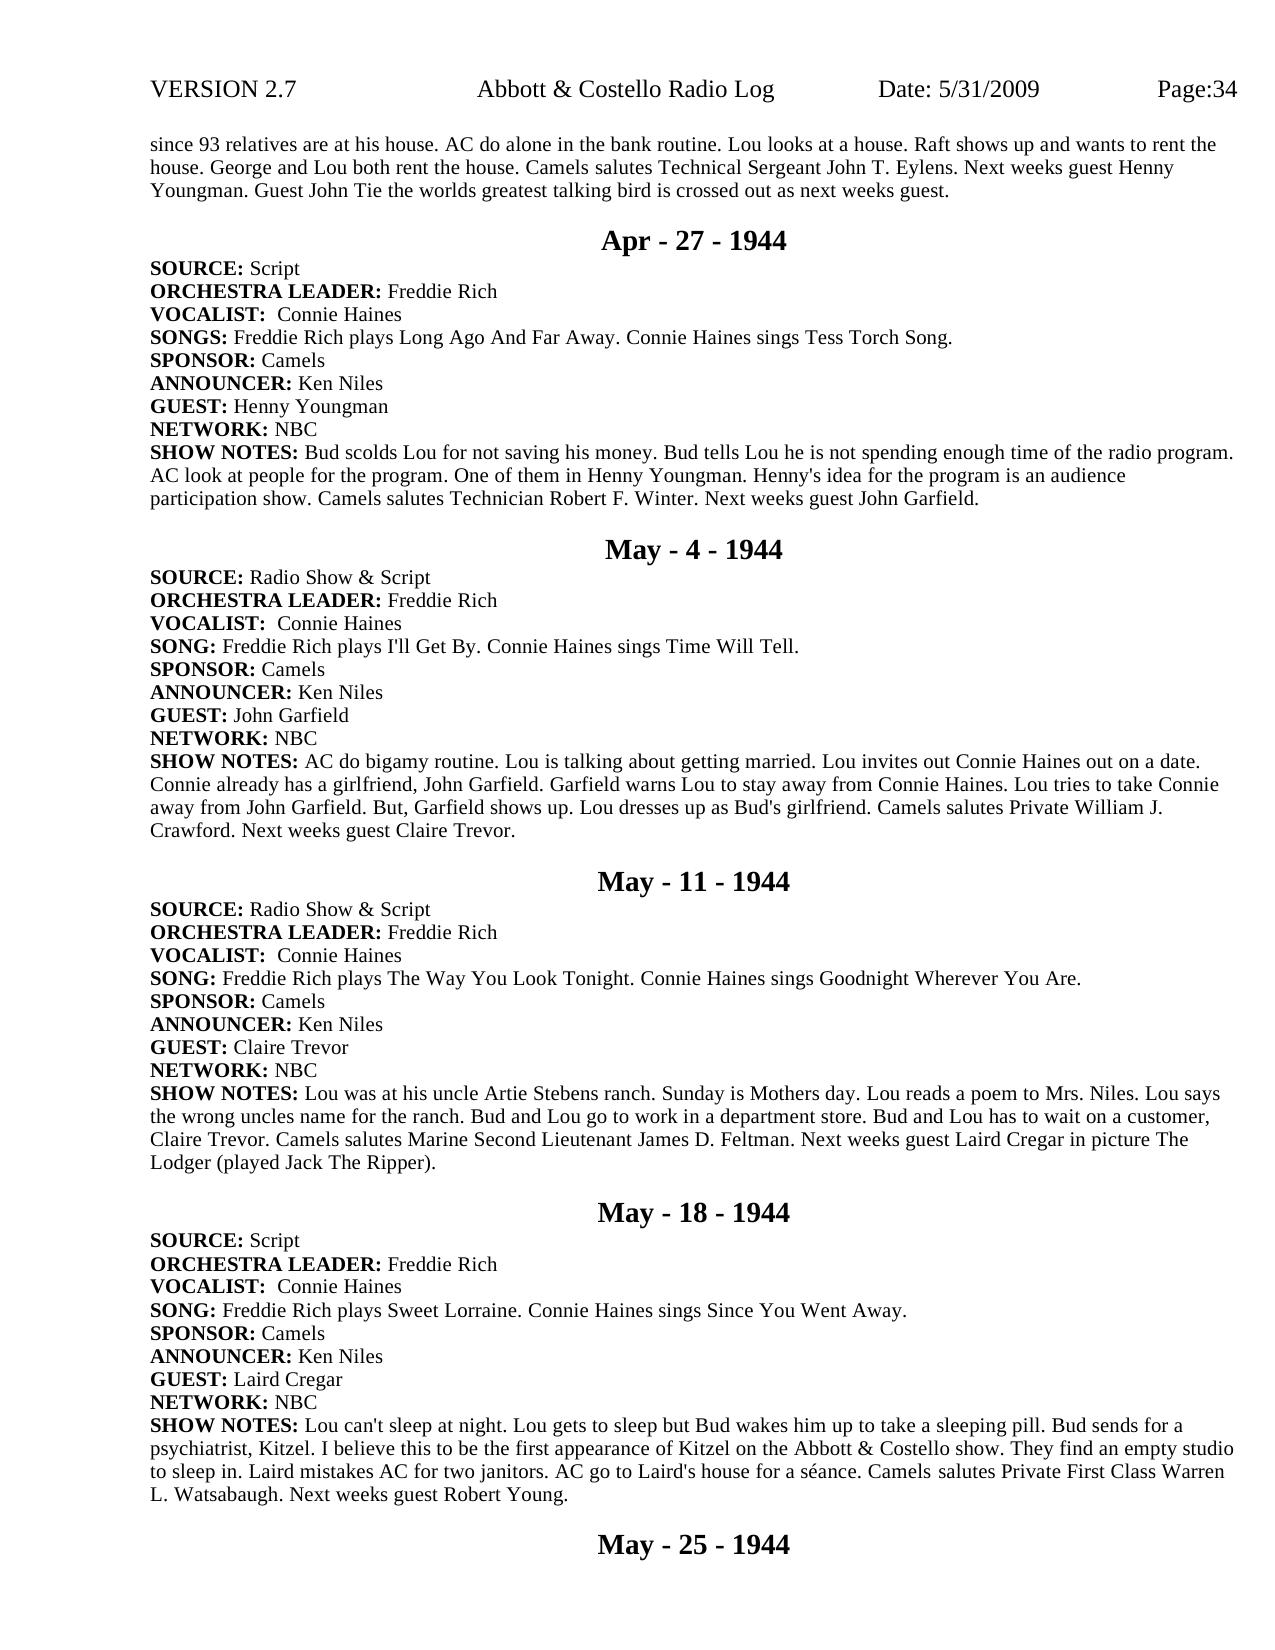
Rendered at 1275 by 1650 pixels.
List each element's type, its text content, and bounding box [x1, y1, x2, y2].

text ANNOUNCER: Ken Niles [150, 681, 1237, 704]
text May - 4 - 1944 [150, 533, 1237, 566]
text VOCALIST: Connie Haines [150, 1275, 1237, 1298]
text May - 18 - 1944 [150, 1197, 1237, 1229]
text ORCHESTRA LEADER: Freddie Rich [150, 1252, 1237, 1275]
text GUEST: John Garfield [150, 704, 1237, 727]
text ANNOUNCER: Ken Niles [150, 372, 1237, 395]
text NETWORK: NBC [150, 418, 1237, 441]
text NETWORK: NBC [150, 1391, 1237, 1413]
text NETWORK: NBC [150, 1059, 1237, 1082]
text SOURCE: Script [150, 1229, 1237, 1252]
text GUEST: Henny Youngman [150, 395, 1237, 418]
text SOURCE: Radio Show & Script [150, 566, 1237, 589]
text GUEST: Claire Trevor [150, 1036, 1237, 1059]
text Apr - 27 - 1944 [150, 224, 1237, 257]
text SONG: Freddie Rich plays I'll Get By. Connie Haines sings Time Will Tell. [150, 635, 1237, 658]
text ORCHESTRA LEADER: Freddie Rich [150, 280, 1237, 303]
text SPONSOR: Camels [150, 990, 1237, 1013]
text VOCALIST: Connie Haines [150, 303, 1237, 326]
text SHOW NOTES: Bud scolds Lou for not saving his money. Bud tells Lou he is not spending enough time of the radio program. AC look at people for the program. One of them in Henny Youngman. Henny's idea for the program is an audience participation show. Camels salutes Technician Robert F. Winter. Next weeks guest John Garfield. [150, 441, 1237, 510]
text VOCALIST: Connie Haines [150, 612, 1237, 635]
text May - 25 - 1944 [150, 1529, 1237, 1561]
text since 93 relatives are at his house. AC do alone in the bank routine. Lou looks at a house. Raft shows up and wants to rent the house. George and Lou both rent the house. Camels salutes Technical Sergeant John T. Eylens. Next weeks guest Henny Youngman. Guest John Tie the worlds greatest talking bird is crossed out as next weeks guest. [150, 132, 1237, 202]
text SOURCE: Radio Show & Script [150, 898, 1237, 921]
text SOURCE: Script [150, 257, 1237, 280]
text SPONSOR: Camels [150, 349, 1237, 372]
text SONG: Freddie Rich plays Sweet Lorraine. Connie Haines sings Since You Went Away. [150, 1298, 1237, 1321]
text ANNOUNCER: Ken Niles [150, 1344, 1237, 1367]
text ORCHESTRA LEADER: Freddie Rich [150, 921, 1237, 944]
text SHOW NOTES: Lou can't sleep at night. Lou gets to sleep but Bud wakes him up to take a sleeping pill. Bud sends for a psychiatrist, Kitzel. I believe this to be the first appearance of Kitzel on the Abbott & Costello show. They find an empty studio to sleep in. Laird mistakes AC for two janitors. AC go to Laird's house for a séance. Camels salutes Private First Class Warren L. Watsabaugh. Next weeks guest Robert Young. [150, 1413, 1237, 1506]
text ANNOUNCER: Ken Niles [150, 1013, 1237, 1036]
text SPONSOR: Camels [150, 658, 1237, 681]
text SONGS: Freddie Rich plays Long Ago And Far Away. Connie Haines sings Tess Torch Song. [150, 326, 1237, 349]
text SONG: Freddie Rich plays The Way You Look Tonight. Connie Haines sings Goodnight Wherever You Are. [150, 967, 1237, 990]
text SPONSOR: Camels [150, 1321, 1237, 1344]
text ORCHESTRA LEADER: Freddie Rich [150, 589, 1237, 612]
text VOCALIST: Connie Haines [150, 944, 1237, 967]
text GUEST: Laird Cregar [150, 1367, 1237, 1391]
text SHOW NOTES: Lou was at his uncle Artie Stebens ranch. Sunday is Mothers day. Lou reads a poem to Mrs. Niles. Lou says the wrong uncles name for the ranch. Bud and Lou go to work in a department store. Bud and Lou has to wait on a customer, Claire Trevor. Camels salutes Marine Second Lieutenant James D. Feltman. Next weeks guest Laird Cregar in picture The Lodger (played Jack The Ripper). [150, 1082, 1237, 1174]
text May - 11 - 1944 [150, 865, 1237, 898]
text NETWORK: NBC [150, 727, 1237, 750]
text SHOW NOTES: AC do bigamy routine. Lou is talking about getting married. Lou invites out Connie Haines out on a date. Connie already has a girlfriend, John Garfield. Garfield warns Lou to stay away from Connie Haines. Lou tries to take Connie away from John Garfield. But, Garfield shows up. Lou dresses up as Bud's girlfriend. Camels salutes Private William J. Crawford. Next weeks guest Claire Trevor. [150, 750, 1237, 842]
